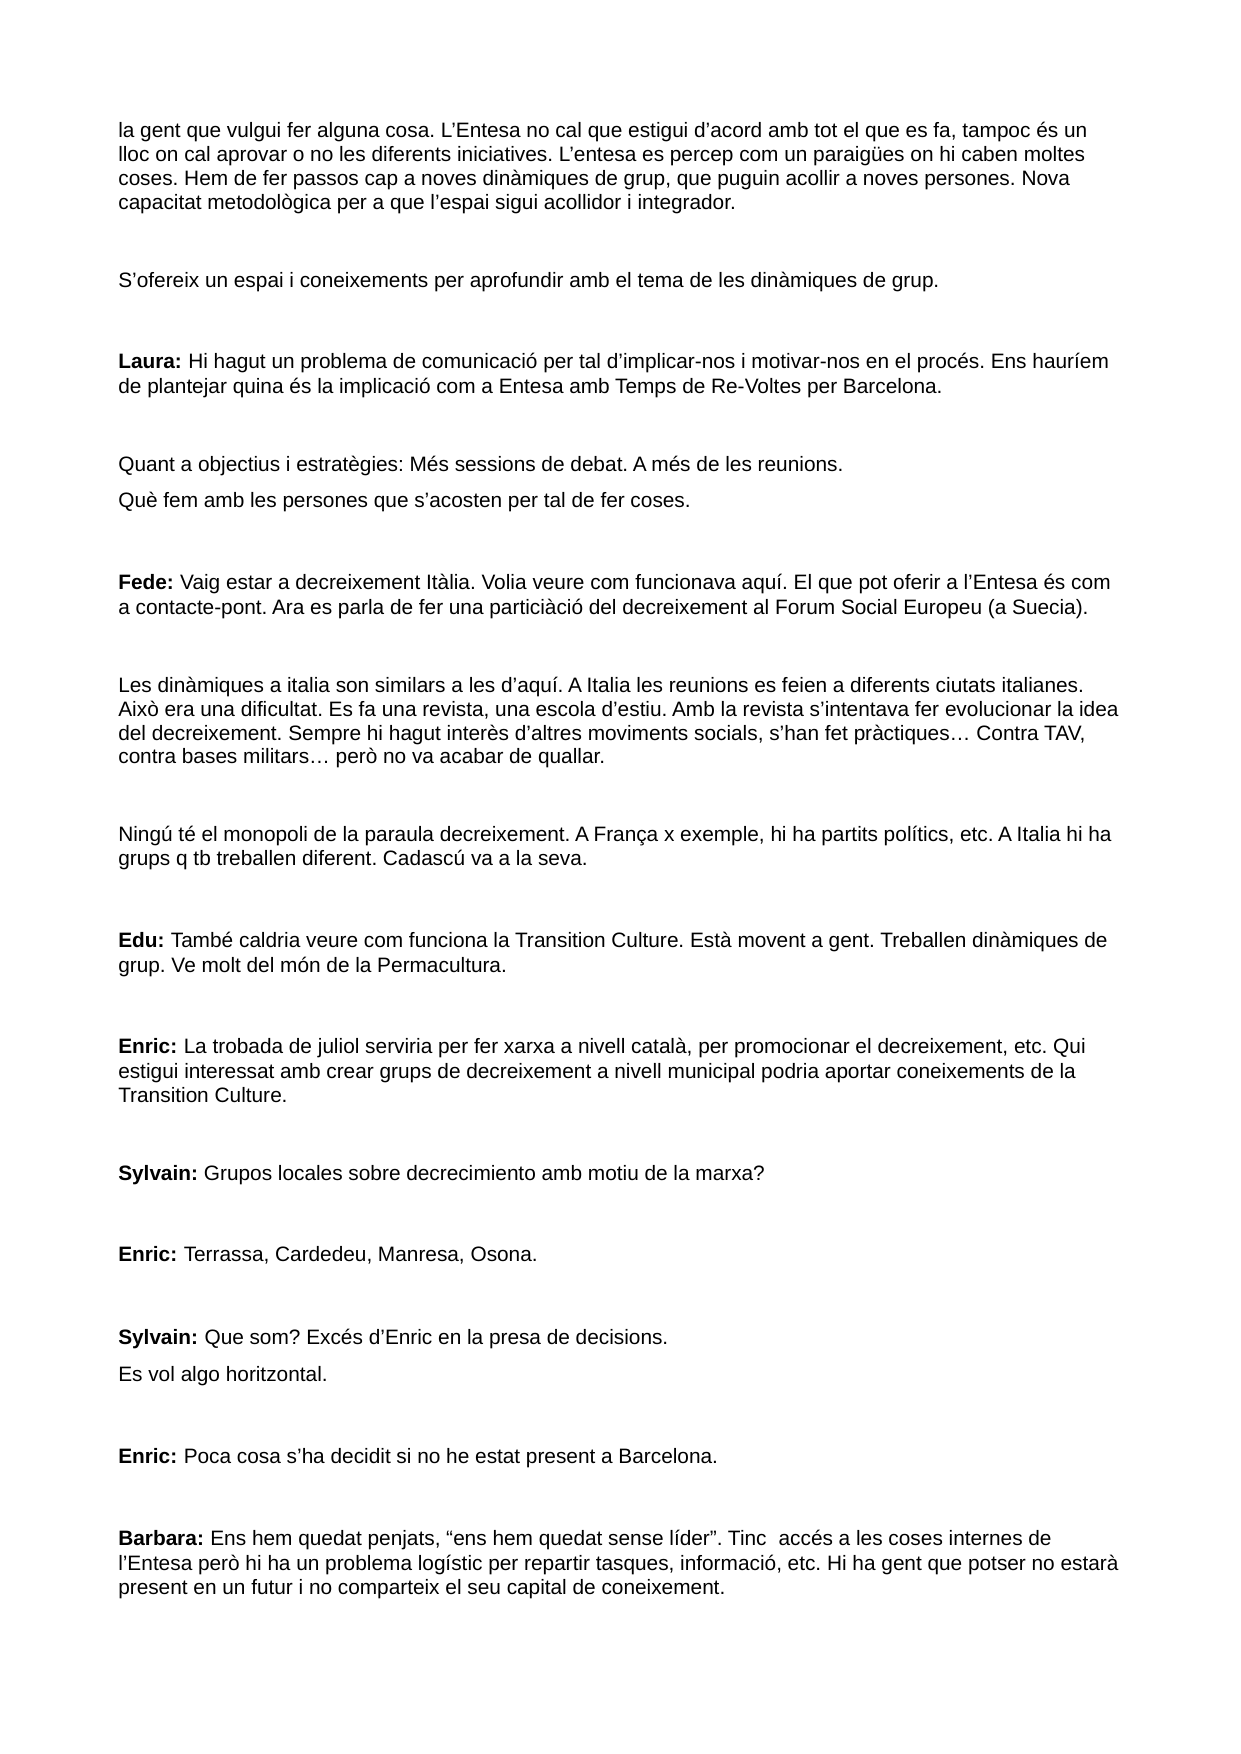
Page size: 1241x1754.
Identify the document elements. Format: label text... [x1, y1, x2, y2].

text Enric: Terrassa, Cardedeu, Manresa, Osona. [118, 1238, 1122, 1267]
text Fede: Vaig estar a decreixement Itàlia. Volia veure com funcionava aquí. El que pot oferir a l’Entesa és com a contacte-pont. Ara es parla de fer una particiàció del decreixement al Forum Social Europeu (a Suecia). [118, 566, 1122, 619]
text Es vol algo horitzontal. [118, 1362, 1122, 1386]
text Laura: Hi hagut un problema de comunicació per tal d’implicar-nos i motivar-nos en el procés. Ens hauríem de plantejar quina és la implicació com a Entesa amb Temps de Re-Voltes per Barcelona. [118, 345, 1122, 398]
text Les dinàmiques a italia son similars a les d’aquí. A Italia les reunions es feien a diferents ciutats italianes. Això era una dificultat. Es fa una revista, una escola d’estiu. Amb la revista s’intentava fer evolucionar la idea del decreixement. Sempre hi hagut interès d’altres moviments socials, s’han fet pràctiques… Contra TAV, contra bases militars… però no va acabar de quallar. [118, 672, 1122, 768]
text Què fem amb les persones que s’acosten per tal de fer coses. [118, 488, 1122, 512]
text Sylvain: Grupos locales sobre decrecimiento amb motiu de la marxa? [118, 1161, 1122, 1184]
text Quant a objectius i estratègies: Més sessions de debat. A més de les reunions. [118, 452, 1122, 476]
text Enric: Poca cosa s’ha decidit si no he estat present a Barcelona. [118, 1440, 1122, 1468]
text Ningú té el monopoli de la paraula decreixement. A França x exemple, hi ha partits polítics, etc. A Italia hi ha grups q tb treballen diferent. Cadascú va a la seva. [118, 822, 1122, 870]
text Edu: També caldria veure com funciona la Transition Culture. Està movent a gent. Treballen dinàmiques de grup. Ve molt del món de la Permacultura. [118, 924, 1122, 976]
text Sylvain: Que som? Excés d’Enric en la presa de decisions. [118, 1321, 1122, 1349]
text Barbara: Ens hem quedat penjats, “ens hem quedat sense líder”. Tinc accés a les coses internes de l’Entesa però hi ha un problema logístic per repartir tasques, informació, etc. Hi ha gent que potser no estarà present en un futur i no comparteix el seu capital de coneixement. [118, 1522, 1122, 1599]
text la gent que vulgui fer alguna cosa. L’Entesa no cal que estigui d’acord amb tot el que es fa, tampoc és un lloc on cal aprovar o no les diferents iniciatives. L’entesa es percep com un paraigües on hi caben moltes coses. Hem de fer passos cap a noves dinàmiques de grup, que puguin acollir a noves persones. Nova capacitat metodològica per a que l’espai sigui acollidor i integrador. [118, 118, 1122, 214]
text S’ofereix un espai i coneixements per aprofundir amb el tema de les dinàmiques de grup. [118, 268, 1122, 292]
text Enric: La trobada de juliol serviria per fer xarxa a nivell català, per promocionar el decreixement, etc. Qui estigui interessat amb crear grups de decreixement a nivell municipal podria aportar coneixements de la Transition Culture. [118, 1030, 1122, 1107]
